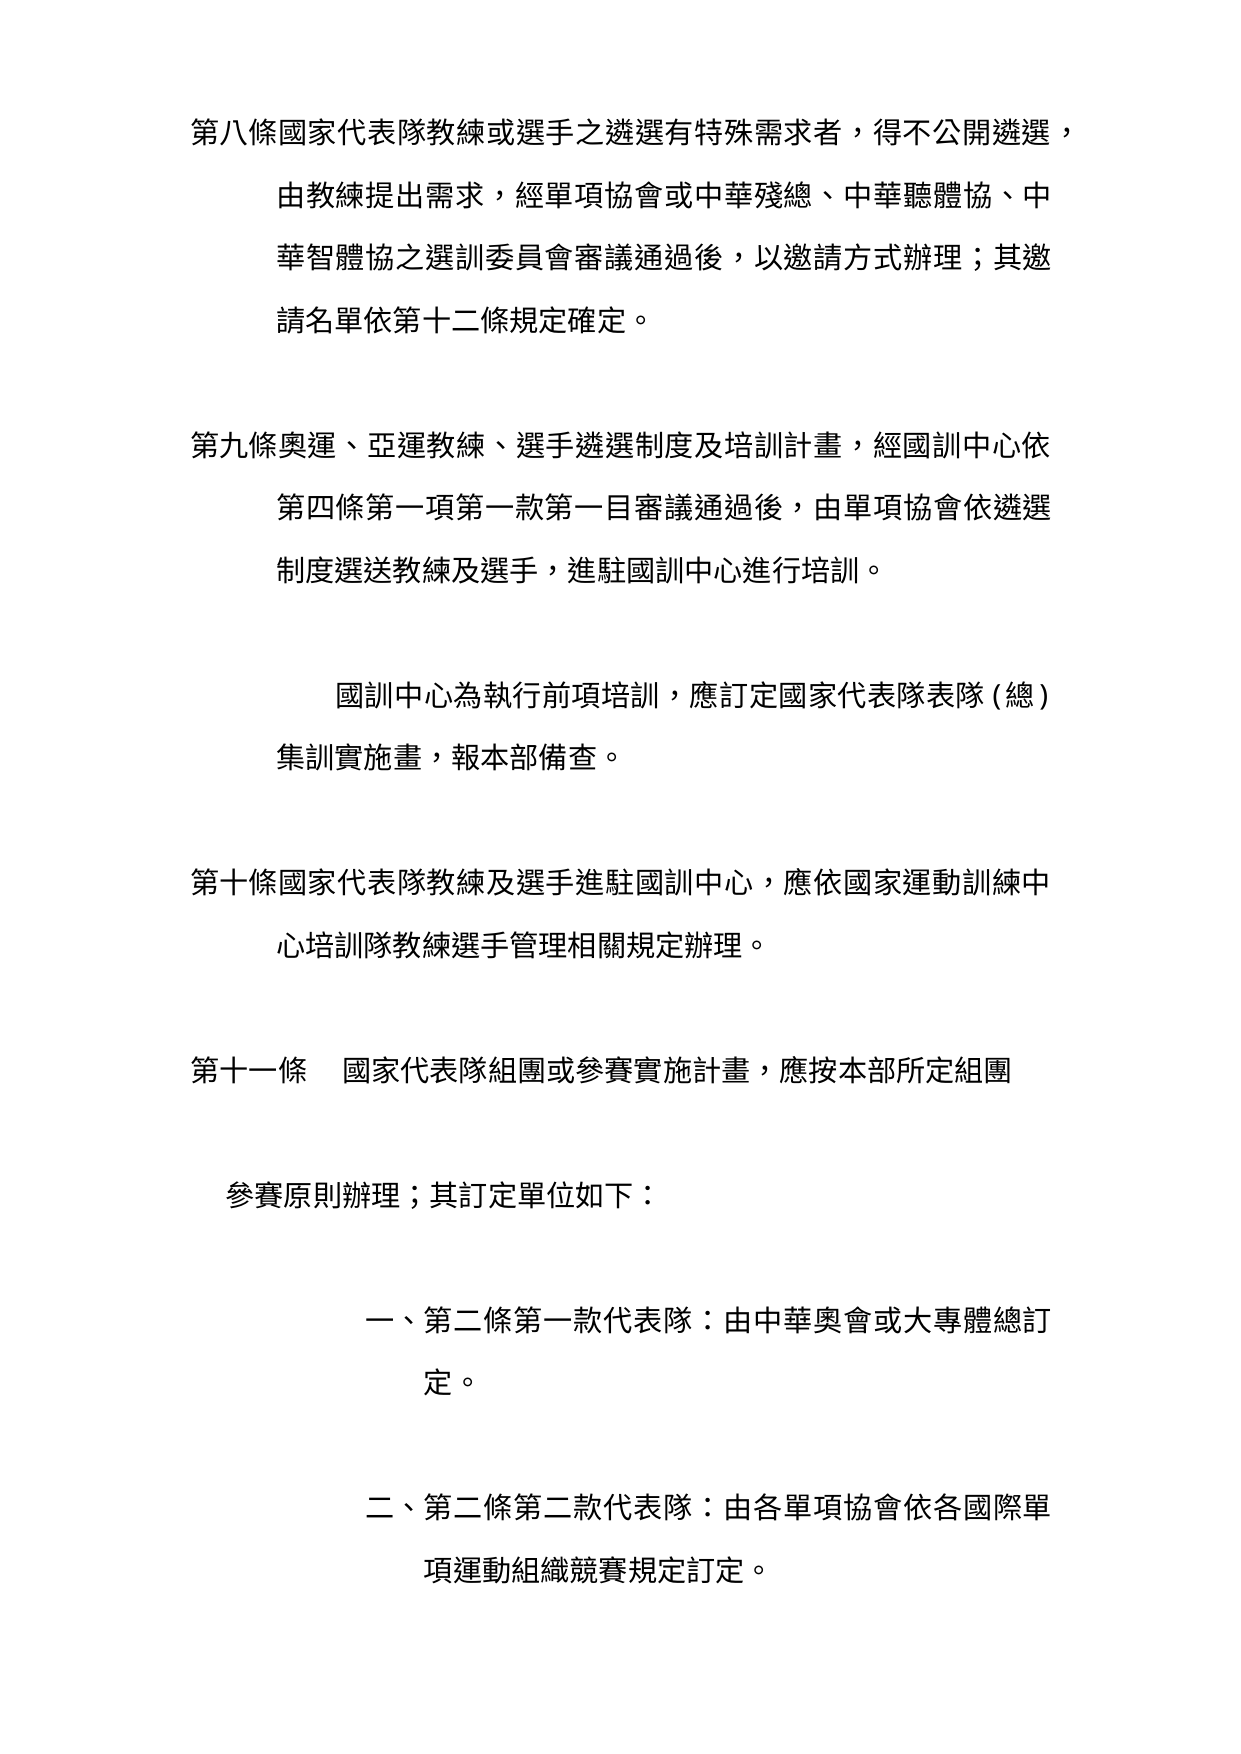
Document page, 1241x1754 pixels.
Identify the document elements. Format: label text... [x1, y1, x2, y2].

text 國訓中心為執行前項培訓，應訂定國家代表隊表隊(總)集訓實施畫，報本部備查。 [276, 652, 1053, 777]
list 第二條第一款代表隊：由中華奧會或大專體總訂定。 [365, 1277, 1053, 1402]
list 國家代表隊教練及選手進駐國訓中心，應依國家運動訓練中心培訓隊教練選手管理相關規定辦理。 [190, 839, 1053, 964]
list 國家代表隊教練或選手之遴選有特殊需求者，得不公開遴選，由教練提出需求，經單項協會或中華殘總、中華聽體協、中華智體協之選訓委員會審議通過後，以邀請方式辦理；其邀請名單依第十二條規定確定。 [190, 89, 1053, 339]
text 參賽原則辦理；其訂定單位如下： [190, 1152, 1053, 1214]
list 第二條第二款代表隊：由各單項協會依各國際單項運動組織競賽規定訂定。 [365, 1464, 1053, 1589]
list 國家代表隊組團或參賽實施計畫，應按本部所定組團 [190, 1027, 1053, 1089]
list 奧運、亞運教練、選手遴選制度及培訓計畫，經國訓中心依第四條第一項第一款第一目審議通過後，由單項協會依遴選制度選送教練及選手，進駐國訓中心進行培訓。 [190, 402, 1053, 589]
